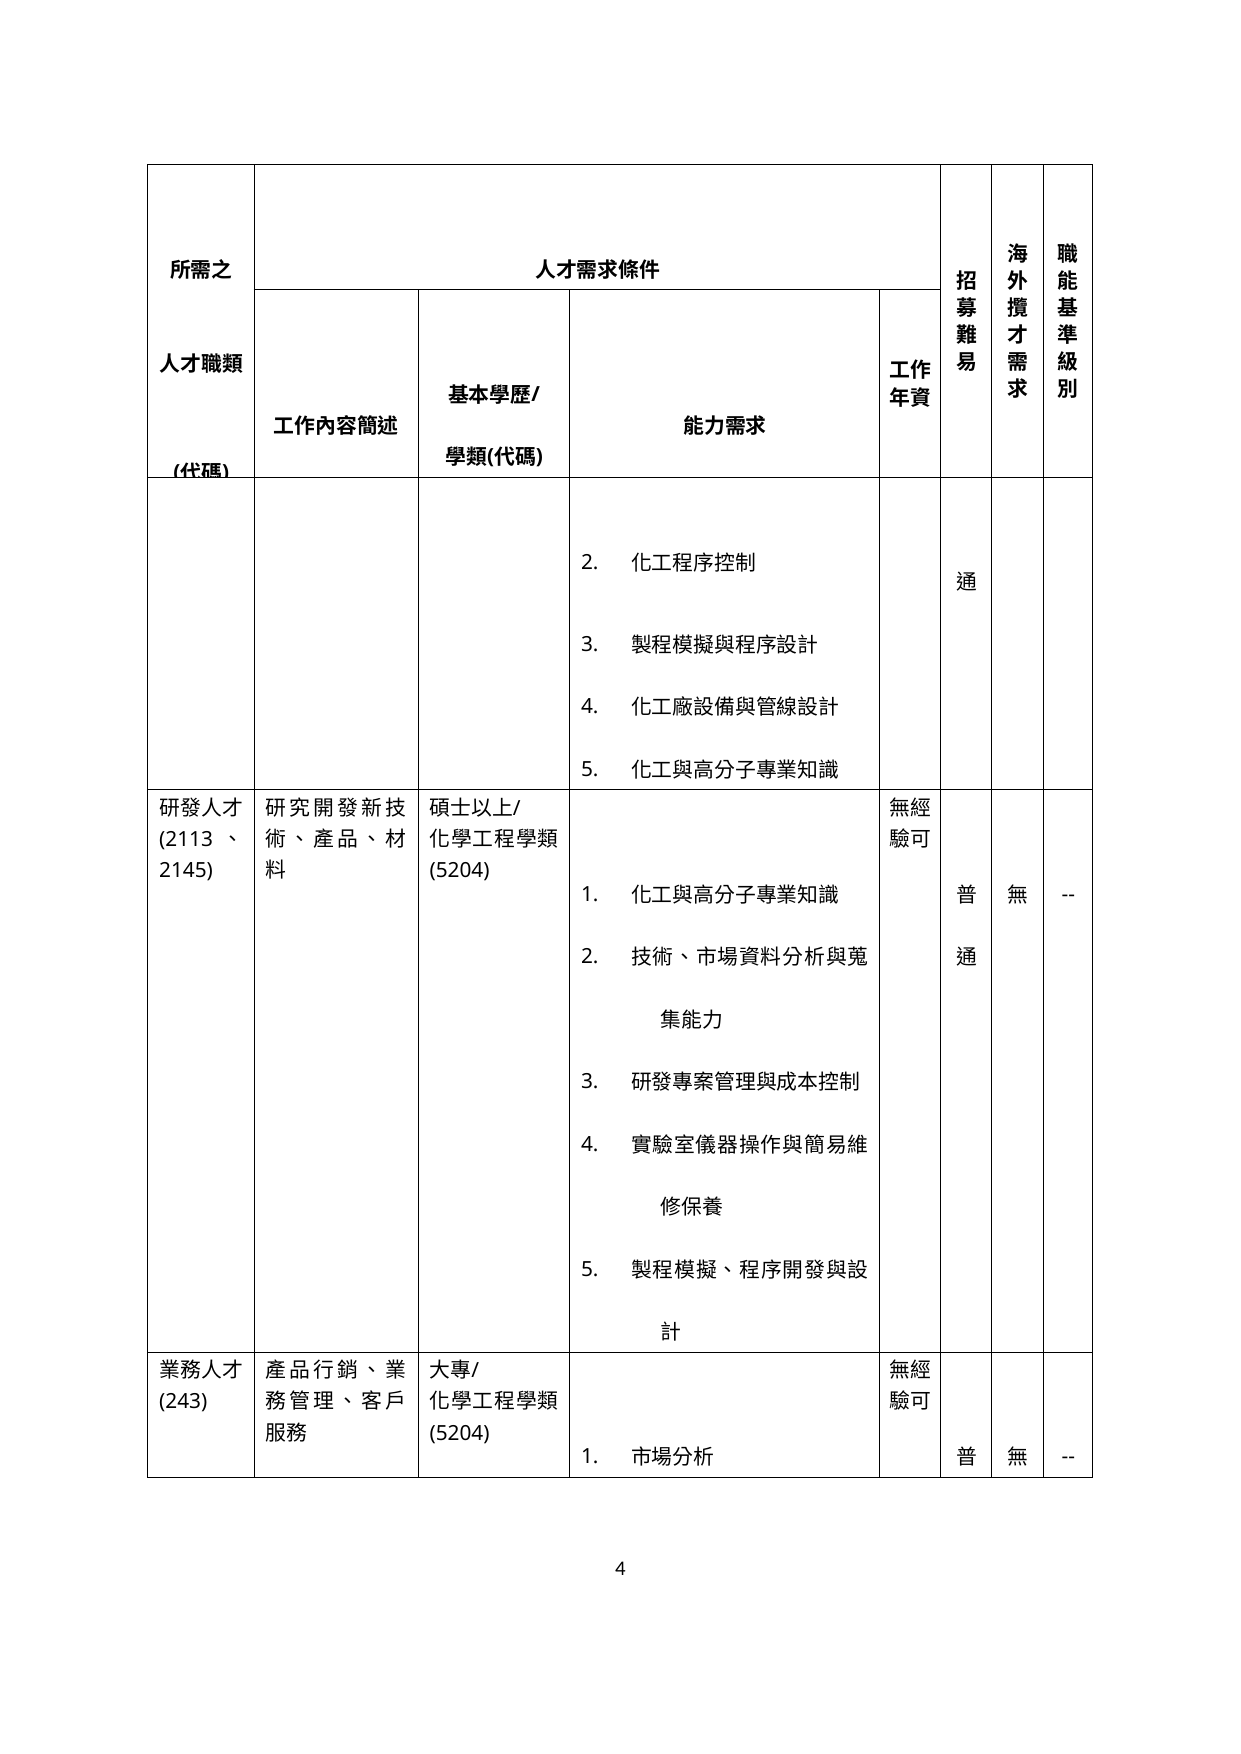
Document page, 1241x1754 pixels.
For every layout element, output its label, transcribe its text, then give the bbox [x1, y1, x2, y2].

table_header 人才需求條件 [255, 165, 940, 289]
table_cell 基本學歷/ 學類(代碼) [419, 290, 569, 477]
table_cell -- [1044, 1353, 1092, 1477]
table_cell 無 [992, 1353, 1043, 1477]
table_header 海外攬才需求 [992, 165, 1043, 477]
table_cell 普 [941, 1353, 991, 1477]
table_cell [419, 478, 569, 789]
table_cell 研發人才(2113、2145) [148, 790, 254, 1352]
table_cell 研究開發新技術、產品、材料 [255, 790, 418, 1352]
table_cell 無經驗可 [880, 790, 940, 1352]
table_cell [255, 478, 418, 789]
table_cell 業務人才(243) [148, 1353, 254, 1477]
table_cell 普通 [941, 790, 991, 1352]
table_cell [992, 478, 1043, 789]
table_cell [880, 478, 940, 789]
table_cell 化工與高分子專業知識 技術、市場資料分析與蒐集能力 研發專案管理與成本控制 實驗室儀器操作與簡易維修保養 製程模擬、程序開發與設計 [570, 790, 879, 1352]
table_cell -- [1044, 478, 1092, 789]
table_cell 產品行銷、業務管理、客戶服務 [255, 1353, 418, 1477]
table_cell 通 [941, 478, 991, 789]
table_cell [148, 478, 254, 789]
table_cell 大專/ 化學工程學類(5204) [419, 1353, 569, 1477]
table_cell -- [1044, 790, 1092, 1352]
table_header 職能基準級別 [1044, 165, 1092, 477]
table_header 招募難易 [941, 165, 991, 477]
table_cell 無經驗可 [880, 1353, 940, 1477]
table_header 所需之 人才職類 (代碼) [148, 165, 254, 477]
table_cell 工作 年資 [880, 290, 940, 477]
table_cell 能力需求 [570, 290, 879, 477]
table_cell 工作內容簡述 [255, 290, 418, 477]
table_cell 無 [992, 790, 1043, 1352]
table_cell 碩士以上/ 化學工程學類(5204) [419, 790, 569, 1352]
table_cell 市場分析 業務洽談 產品銷售 客戶開發與管理 國際業務拓展與談判 [570, 1353, 879, 1477]
table_cell 化工單元操作 化工程序控制 製程模擬與程序設計 化工廠設備與管線設計 化工與高分子專業知識 [570, 478, 879, 789]
